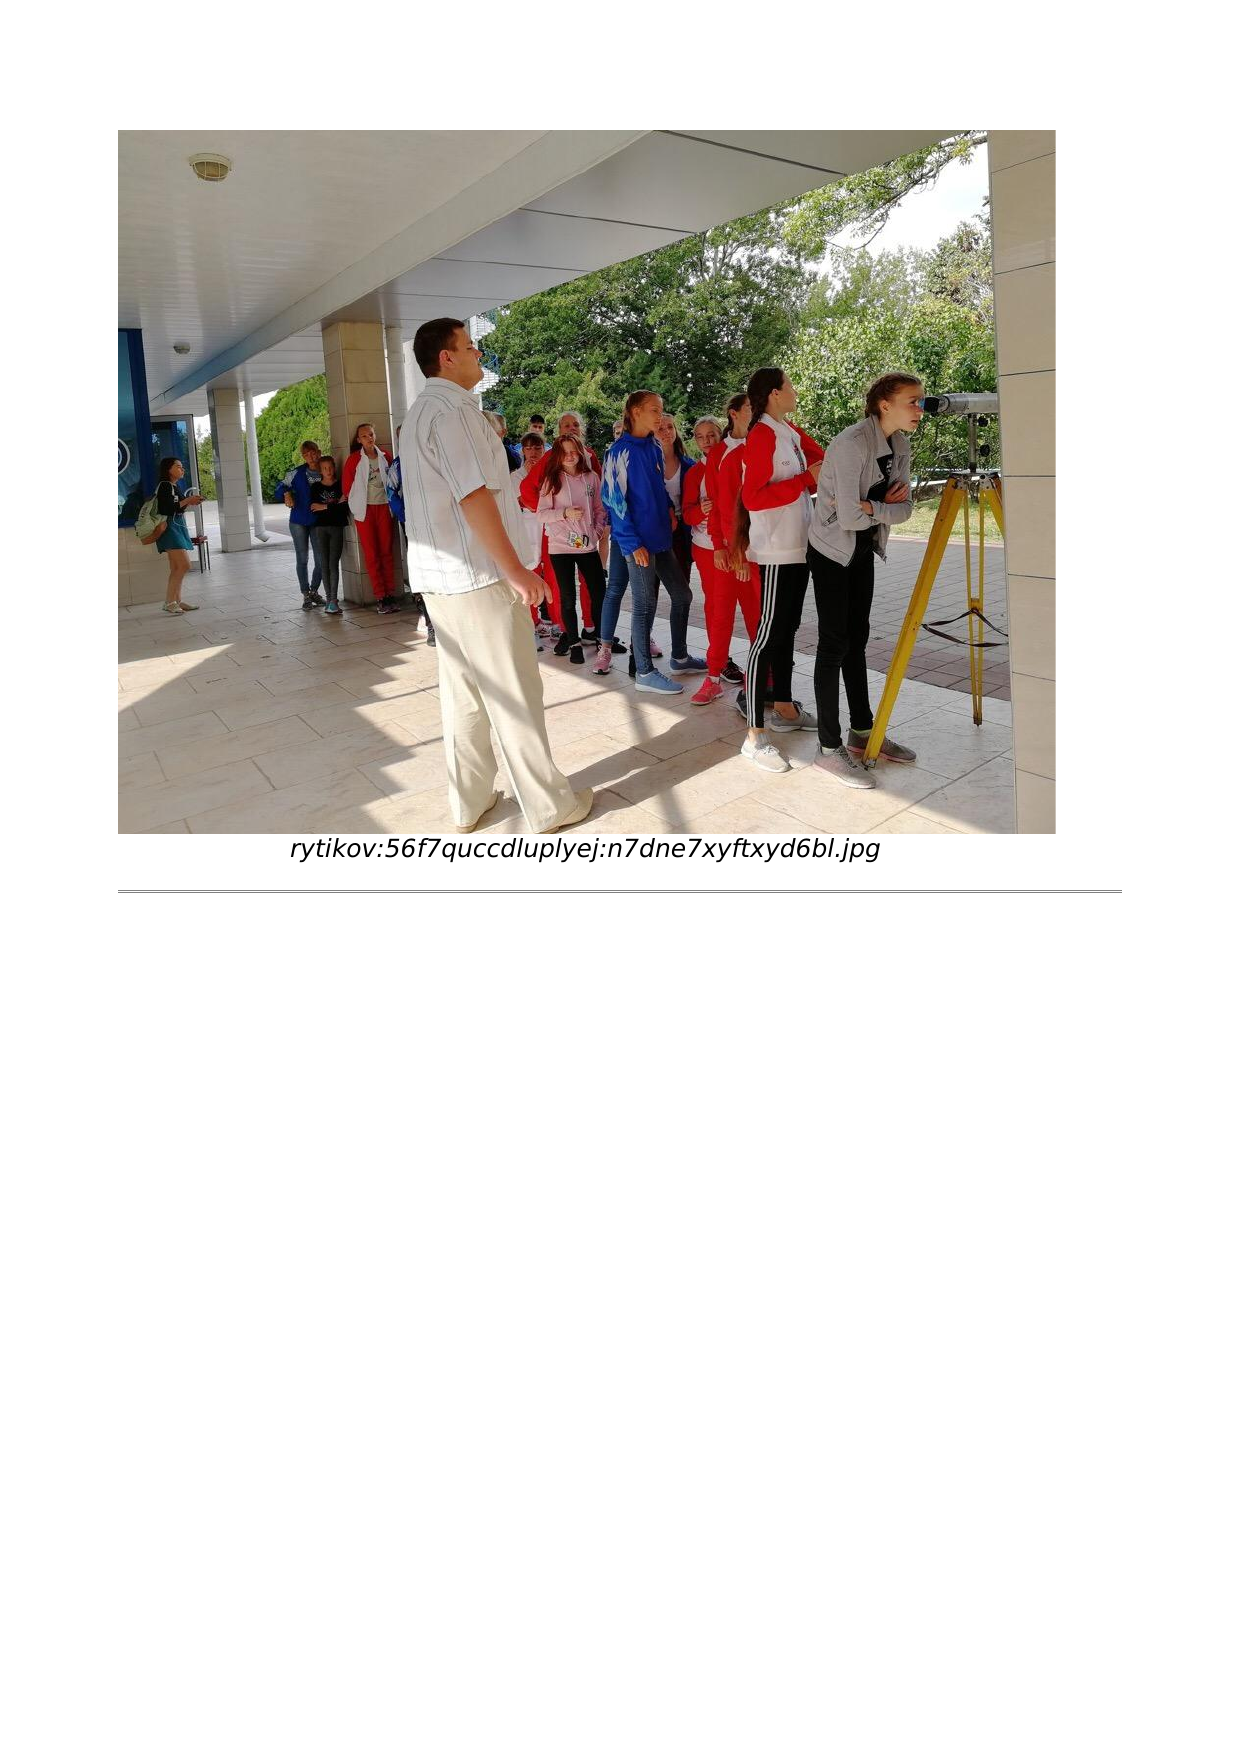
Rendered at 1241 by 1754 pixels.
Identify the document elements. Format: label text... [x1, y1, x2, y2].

picture [118, 130, 1056, 834]
text rytikov:56f7quccdluplyej:n7dne7xyftxyd6bl.jpg [118, 834, 1056, 863]
